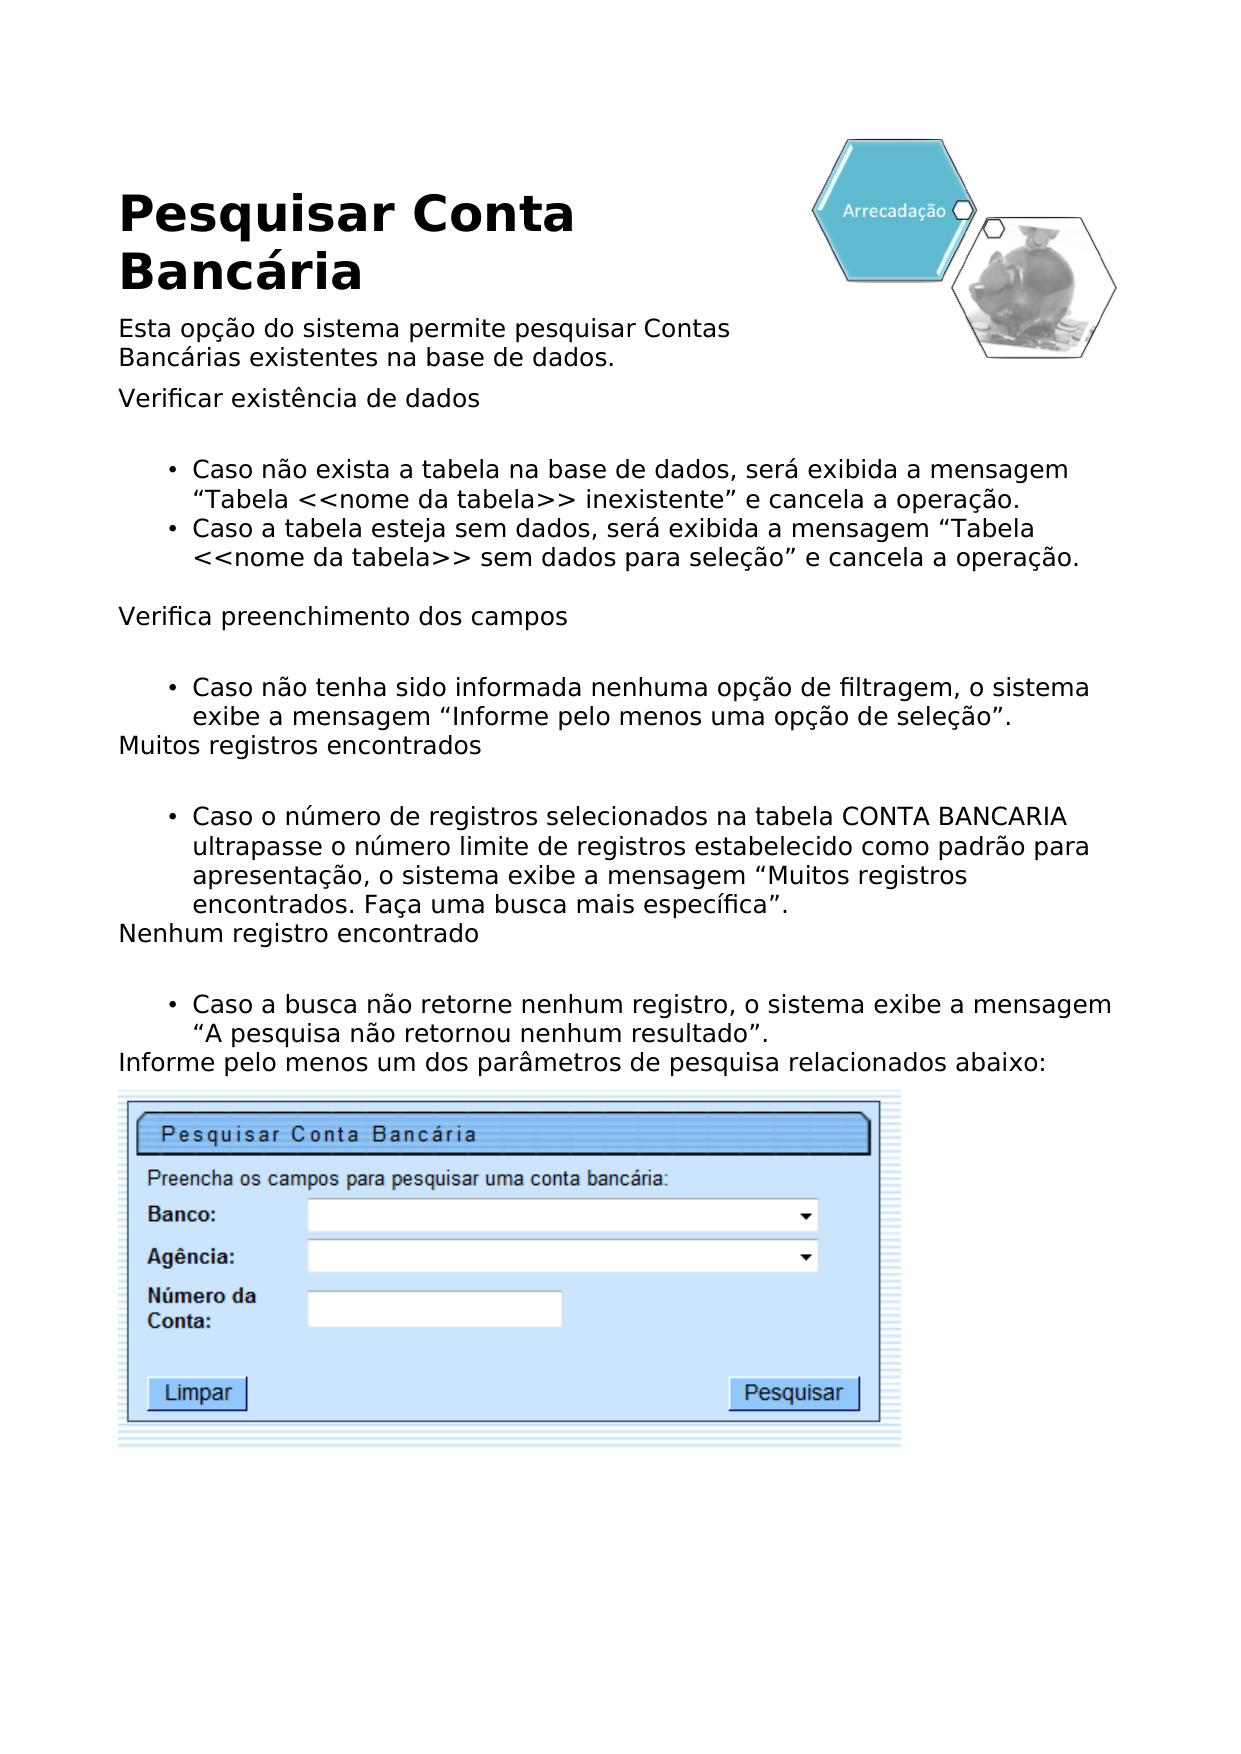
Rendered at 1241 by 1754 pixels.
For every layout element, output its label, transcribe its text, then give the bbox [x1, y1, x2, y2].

list Caso a busca não retorne nenhum registro, o sistema exibe a mensagem “A pesquisa não retornou nenhum resultado”. [177, 990, 1122, 1049]
text Esta opção do sistema permite pesquisar Contas Bancárias existentes na base de dados. [118, 314, 1122, 372]
text Muitos registros encontrados [118, 731, 1122, 761]
text Verificar existência de dados [118, 384, 1122, 414]
list Caso a tabela esteja sem dados, será exibida a mensagem “Tabela <<nome da tabela>> sem dados para seleção” e cancela a operação. [177, 514, 1122, 572]
list Caso o número de registros selecionados na tabela CONTA BANCARIA ultrapasse o número limite de registros estabelecido como padrão para apresentação, o sistema exibe a mensagem “Muitos registros encontrados. Faça uma busca mais específica”. [177, 802, 1122, 919]
list Caso não tenha sido informada nenhuma opção de filtragem, o sistema exibe a mensagem “Informe pelo menos uma opção de seleção”. [177, 673, 1122, 731]
picture [809, 118, 1123, 365]
text Verifica preenchimento dos campos [118, 602, 1122, 631]
list Caso não exista a tabela na base de dados, será exibida a mensagem “Tabela <<nome da tabela>> inexistente” e cancela a operação. [177, 456, 1122, 514]
text Nenhum registro encontrado [118, 919, 1122, 948]
text Informe pelo menos um dos parâmetros de pesquisa relacionados abaixo: [118, 1049, 1122, 1078]
subtitle Pesquisar Conta Bancária [118, 185, 809, 301]
picture [118, 1090, 901, 1449]
